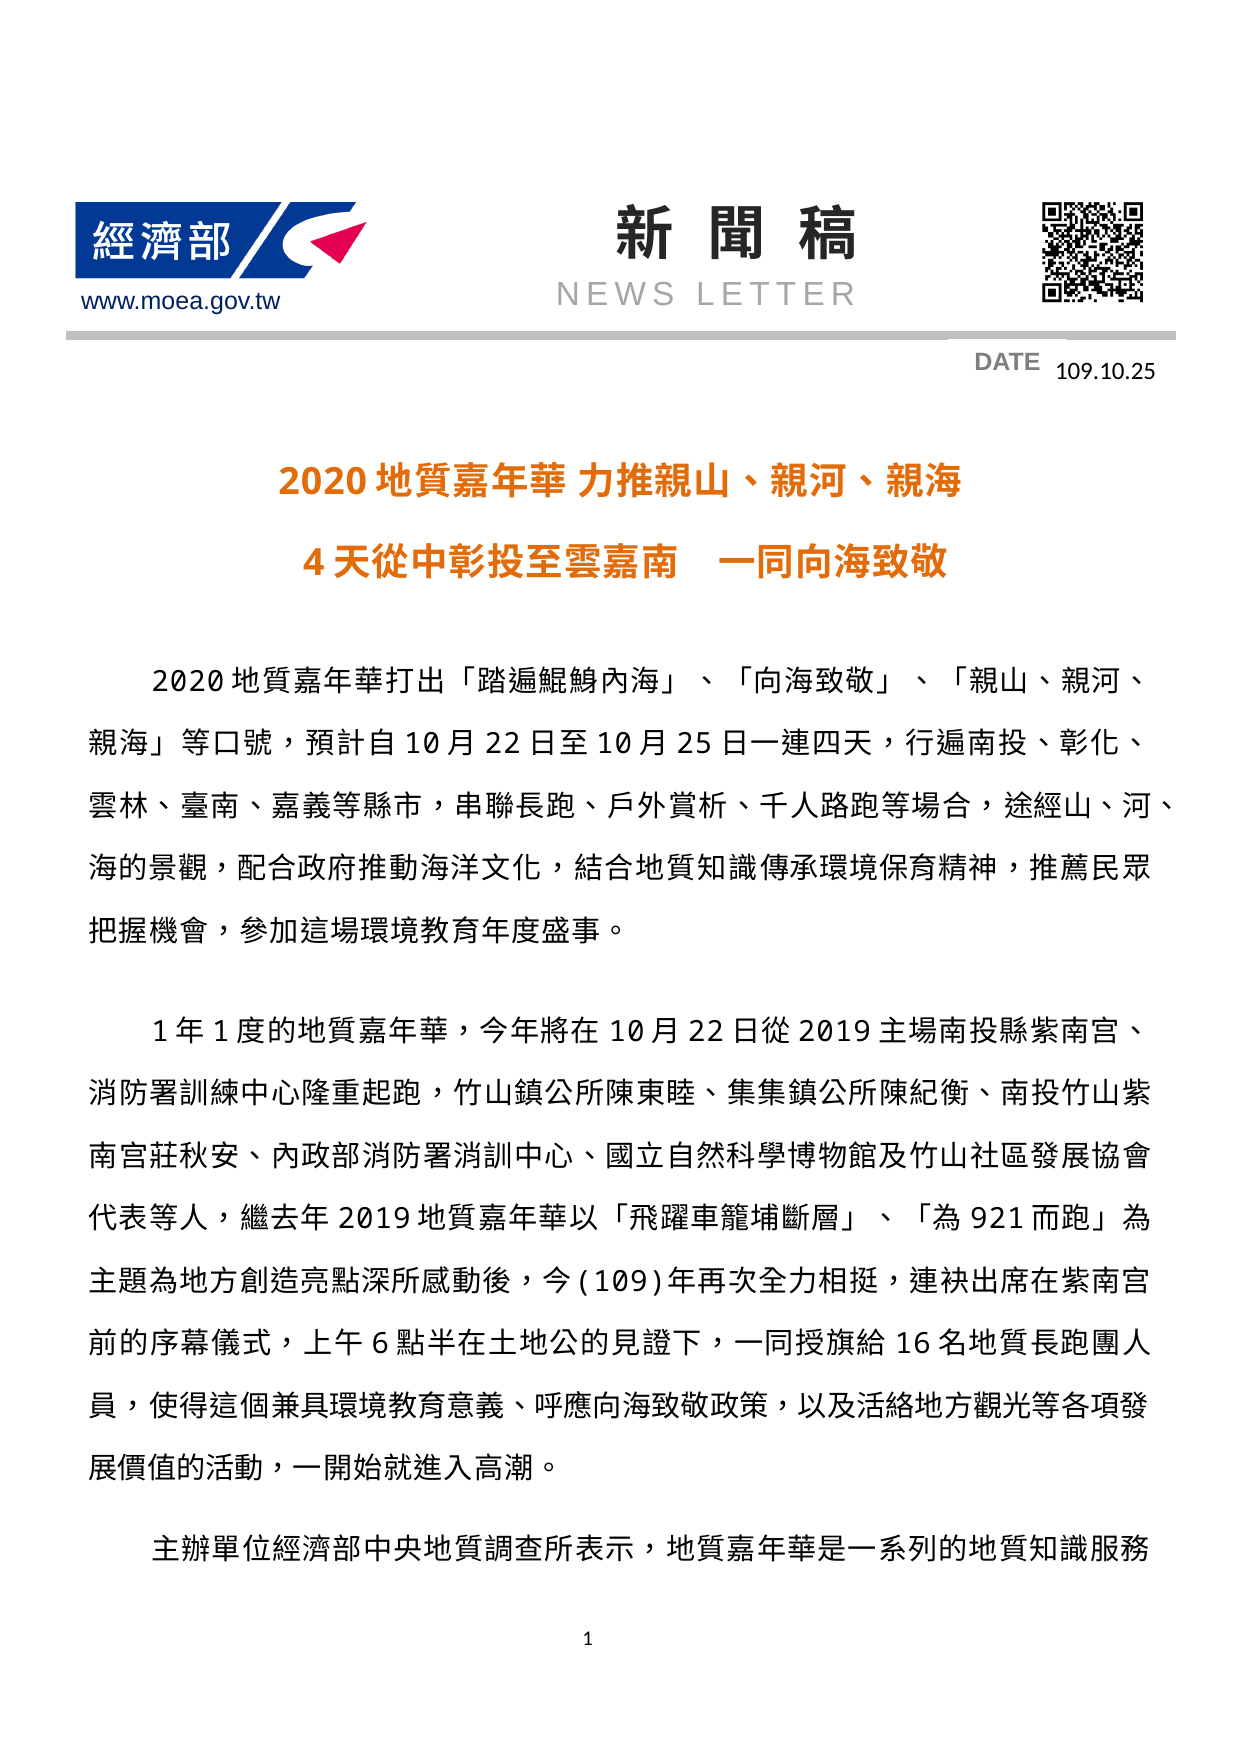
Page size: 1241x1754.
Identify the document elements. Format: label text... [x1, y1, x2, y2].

text 4天從中彰投至雲嘉南 一同向海致敬 [88, 518, 1152, 580]
text 1年1度的地質嘉年華，今年將在10月22日從2019主場南投縣紫南宫、消防署訓練中心隆重起跑，竹山鎮公所陳東睦、集集鎮公所陳紀衡、南投竹山紫南宫莊秋安、內政部消防署消訓中心、國立自然科學博物館及竹山社區發展協會代表等人，繼去年2019地質嘉年華以「飛躍車籠埔斷層」、「為921而跑」為主題為地方創造亮點深所感動後，今(109)年再次全力相挺，連袂出席在紫南宫前的序幕儀式，上午6點半在土地公的見證下，一同授旗給16名地質長跑團人員，使得這個兼具環境教育意義、呼應向海致敬政策，以及活絡地方觀光等各項發展價值的活動，一開始就進入高潮。 [88, 987, 1152, 1487]
text 主辦單位經濟部中央地質調查所表示，地質嘉年華是一系列的地質知識服務與措施，舉辦6年來聚焦於板塊碰撞在臺灣各地留下的足跡，每年擇一個地方駐足數月，著重與地方人士深度交談地質與生活的需求，再設計地方專屬的地質長跑、路跑、市集、知識補給、戶外行動劇、空拍攝影、旅旅手冊等內容，以包裝地方特色地質，達到促進當地各界思考珍惜獨有的地質資源，進而發展地質旅遊或環境教育的想法。地質嘉年華已經建立不少「鐵粉」，在最近的臉書調查上千個留言獲得一片讚許。 [88, 1505, 1152, 1568]
text 2020地質嘉年華 力推親山、親河、親海 [88, 437, 1152, 499]
text 109.10.25 [1055, 355, 1174, 386]
text 2020地質嘉年華打出「踏遍鯤鯓內海」、「向海致敬」、「親山、親河、親海」等口號，預計自10月22日至10月25日一連四天，行遍南投、彰化、雲林、臺南、嘉義等縣市，串聯長跑、戶外賞析、千人路跑等場合，途經山、河、海的景觀，配合政府推動海洋文化，結合地質知識傳承環境保育精神，推薦民眾把握機會，參加這場環境教育年度盛事。 [88, 637, 1152, 949]
